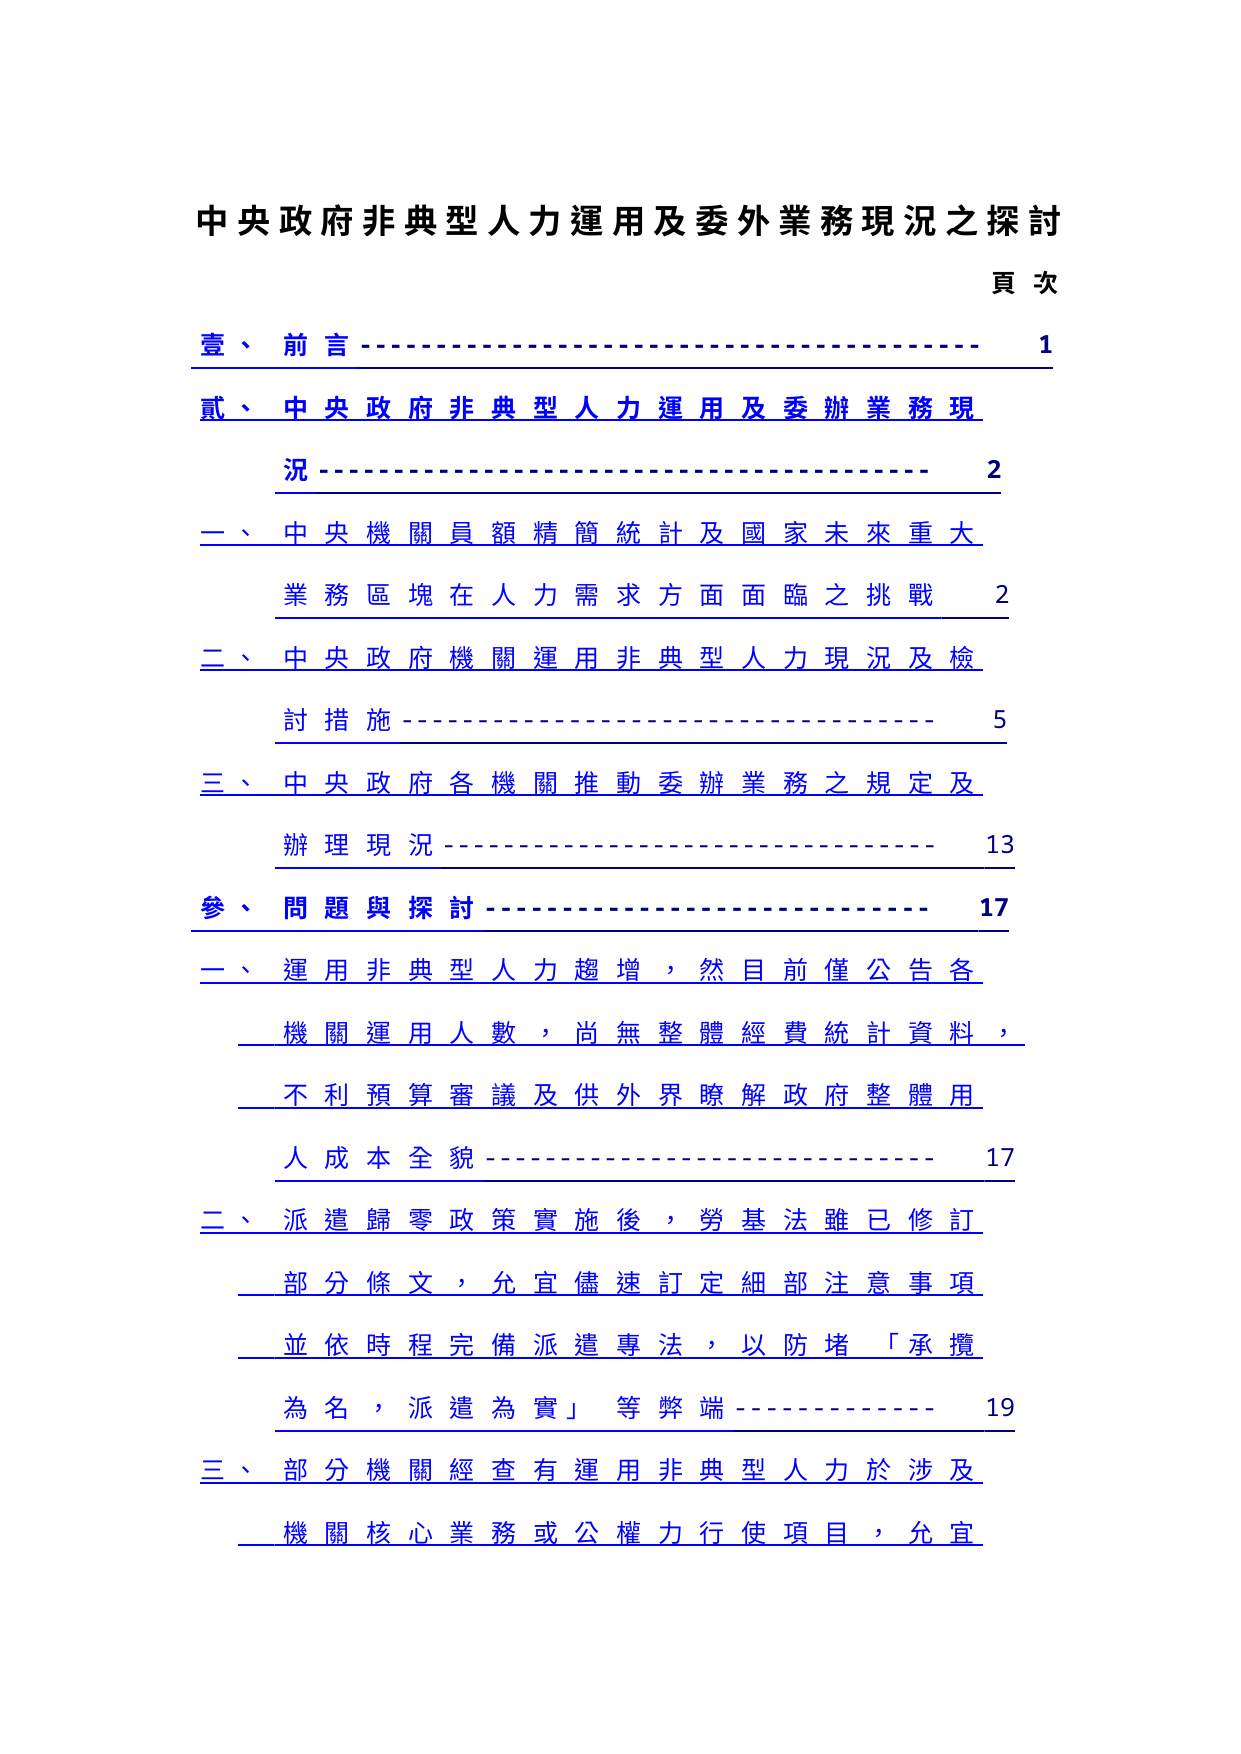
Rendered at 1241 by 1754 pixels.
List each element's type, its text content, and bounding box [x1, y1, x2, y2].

text 一、運用非典型人力趨增，然目前僅公告各機關運用人數，尚無整體經費統計資料，不利預算審議及供外界瞭解政府整體用人成本全貌 17 [191, 927, 1021, 1177]
text 壹、前言 1 [191, 302, 1066, 365]
text 三、部分機關經查有運用非典型人力於涉及機關核心業務或公權力行使項目，允宜 [191, 1427, 1021, 1552]
text 貳、中央政府非典型人力運用及委辦業務現況 2 [191, 369, 1015, 490]
text 一、中央機關員額精簡統計及國家未來重大業務區塊在人力需求方面面臨之挑戰 2 [191, 490, 1021, 615]
text 參、問題與探討 17 [191, 865, 1015, 927]
text 二、中央政府機關運用非典型人力現況及檢討措施 5 [191, 615, 1021, 740]
text 三、中央政府各機關推動委辦業務之規定及辦理現況 13 [191, 740, 1021, 865]
text 二、派遣歸零政策實施後，勞基法雖已修訂部分條文，允宜儘速訂定細部注意事項並依時程完備派遣專法，以防堵「承攬為名，派遣為實」等弊端 19 [191, 1177, 1021, 1427]
text 頁次 [191, 240, 1066, 302]
text 中央政府非典型人力運用及委外業務現況之探討 [191, 177, 1066, 240]
